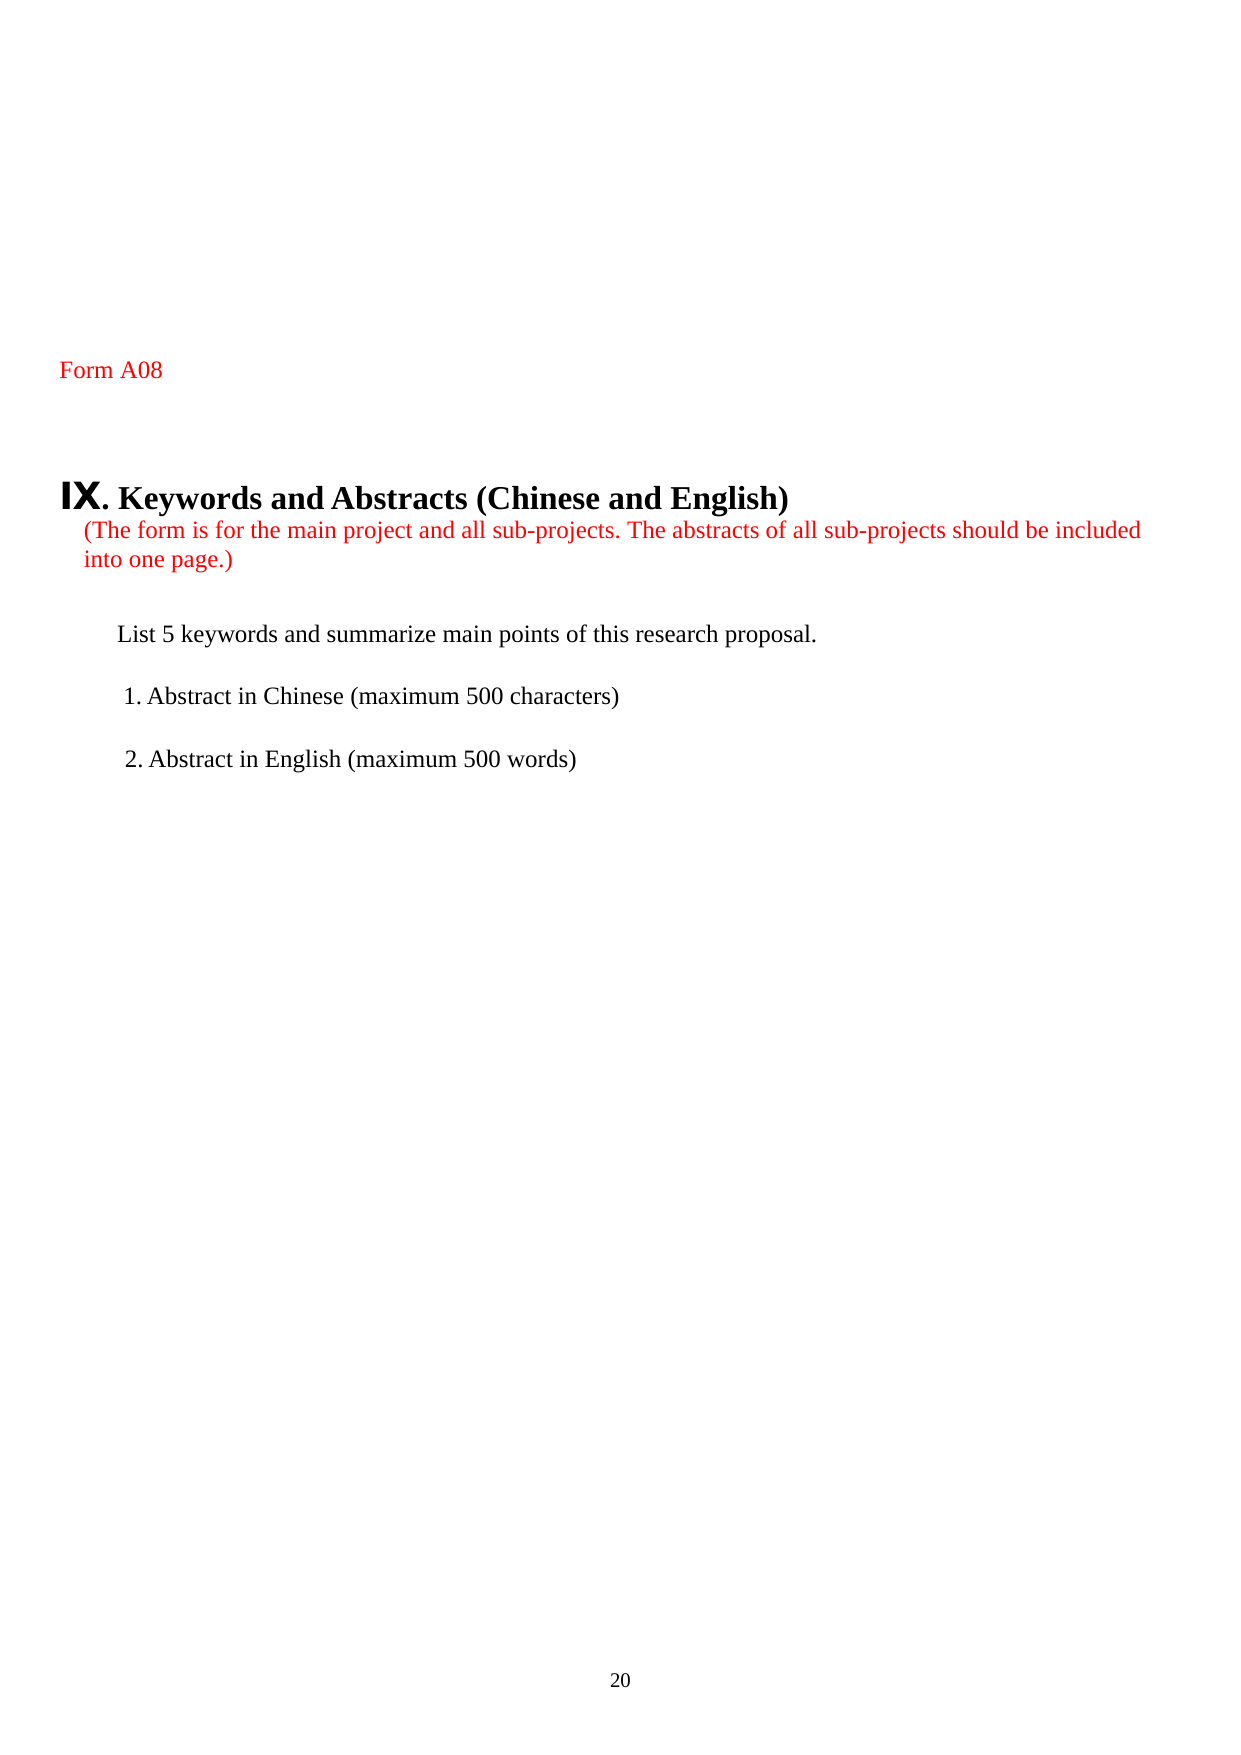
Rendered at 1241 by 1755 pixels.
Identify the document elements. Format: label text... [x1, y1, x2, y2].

subtitle Ⅸ. Keywords and Abstracts (Chinese and English) [59, 453, 1139, 515]
text 2. Abstract in English (maximum 500 words) [59, 717, 1181, 779]
text (The form is for the main project and all sub-projects. The abstracts of all sub-projects should be included into one page.) [83, 515, 1181, 573]
text 1. Abstract in Chinese (maximum 500 characters) [59, 654, 1181, 717]
text Form A08 [59, 328, 1158, 390]
text List 5 keywords and summarize main points of this research proposal. [117, 592, 1181, 654]
